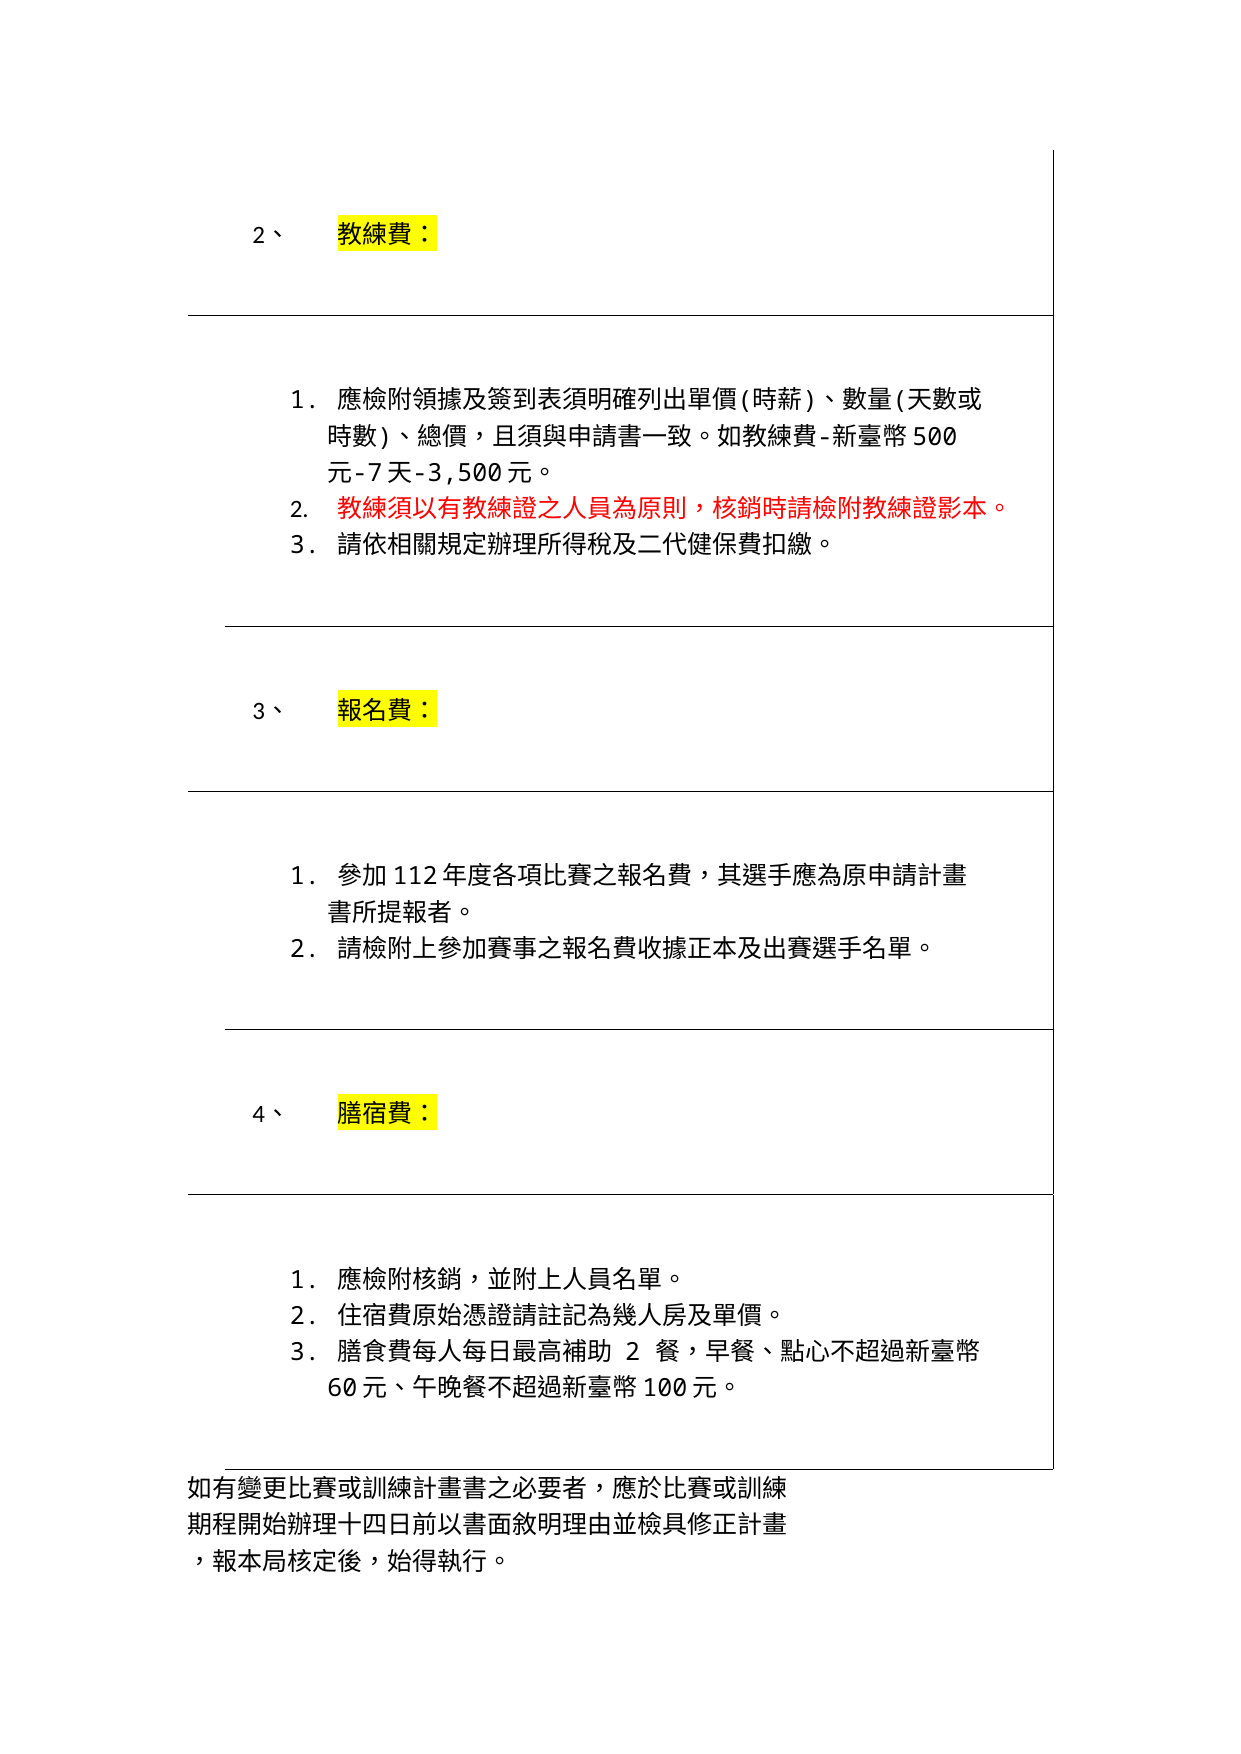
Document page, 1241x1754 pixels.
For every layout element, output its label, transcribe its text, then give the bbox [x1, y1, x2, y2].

list 教練費： [187, 150, 1053, 315]
list 膳食費每人每日最高補助 2 餐，早餐、點心不超過新臺幣60元、午晚餐不超過新臺幣100元。 [225, 1332, 1053, 1469]
list 應檢附核銷，並附上人員名單。 [225, 1194, 1053, 1295]
list 報名費： [187, 626, 1053, 791]
text 如有變更比賽或訓練計畫書之必要者，應於比賽或訓練 [187, 1469, 1053, 1505]
list 教練須以有教練證之人員為原則，核銷時請檢附教練證影本。 [225, 489, 1053, 525]
list 請依相關規定辦理所得稅及二代健保費扣繳。 [225, 525, 1053, 626]
list 參加112年度各項比賽之報名費，其選手應為原申請計畫書所提報者。 [225, 791, 1053, 928]
list 應檢附領據及簽到表須明確列出單價(時薪)、數量(天數或時數)、總價，且須與申請書一致。如教練費-新臺幣500元-7天-3,500元。 [225, 315, 1053, 489]
list 住宿費原始憑證請註記為幾人房及單價。 [225, 1295, 1053, 1332]
text ，報本局核定後，始得執行。 [187, 1541, 1053, 1577]
list 請檢附上參加賽事之報名費收據正本及出賽選手名單。 [225, 928, 1053, 1029]
list 膳宿費： [187, 1029, 1053, 1194]
text 期程開始辦理十四日前以書面敘明理由並檢具修正計畫 [187, 1505, 1053, 1541]
